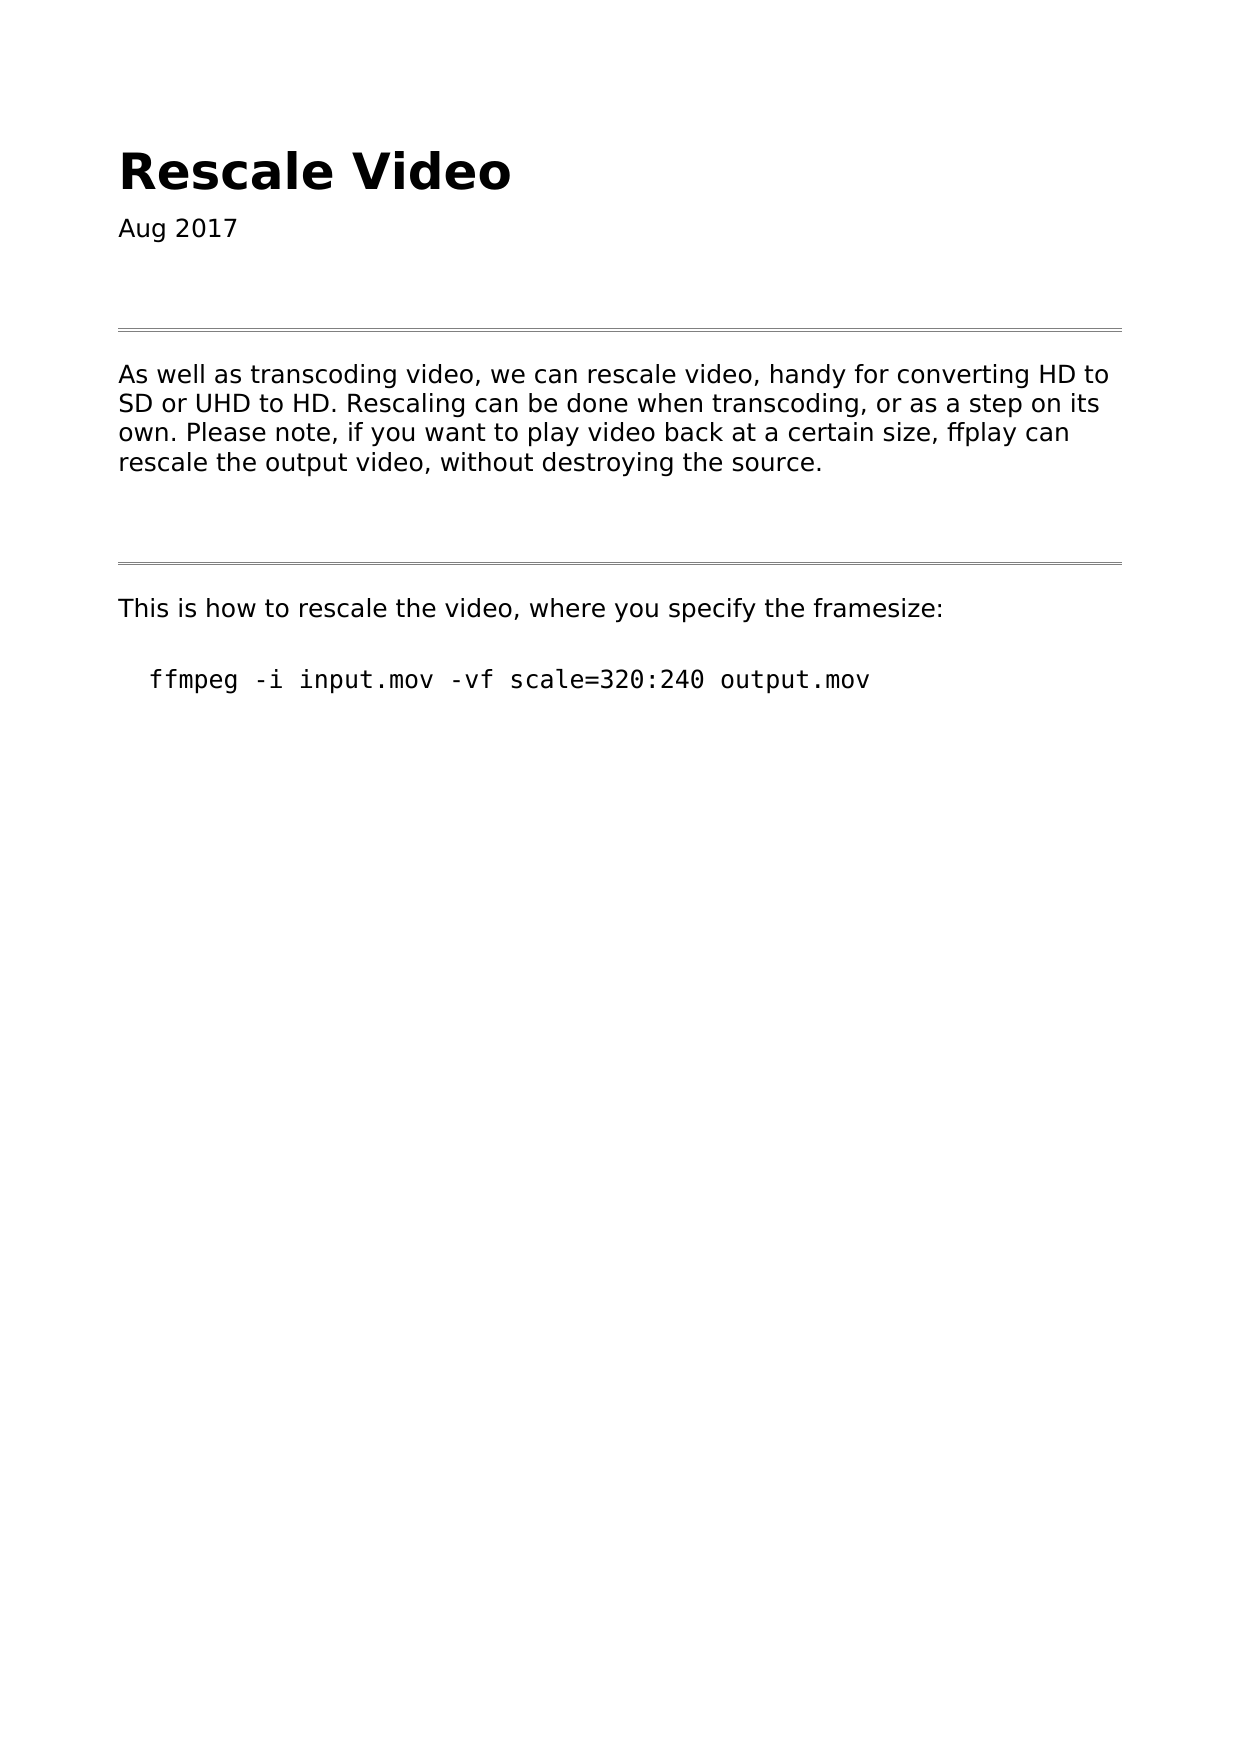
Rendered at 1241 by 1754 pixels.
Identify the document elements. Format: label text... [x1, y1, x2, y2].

text ffmpeg -i input.mov -vf scale=320:240 output.mov [118, 665, 1122, 694]
text This is how to rescale the video, where you specify the framesize: [118, 594, 1122, 652]
subtitle Rescale Video [118, 143, 1122, 201]
text Aug 2017 [118, 214, 1122, 301]
text As well as transcoding video, we can rescale video, handy for converting HD to SD or UHD to HD. Rescaling can be done when transcoding, or as a step on its own. Please note, if you want to play video back at a certain size, ffplay can rescale the output video, without destroying the source. [118, 360, 1122, 535]
